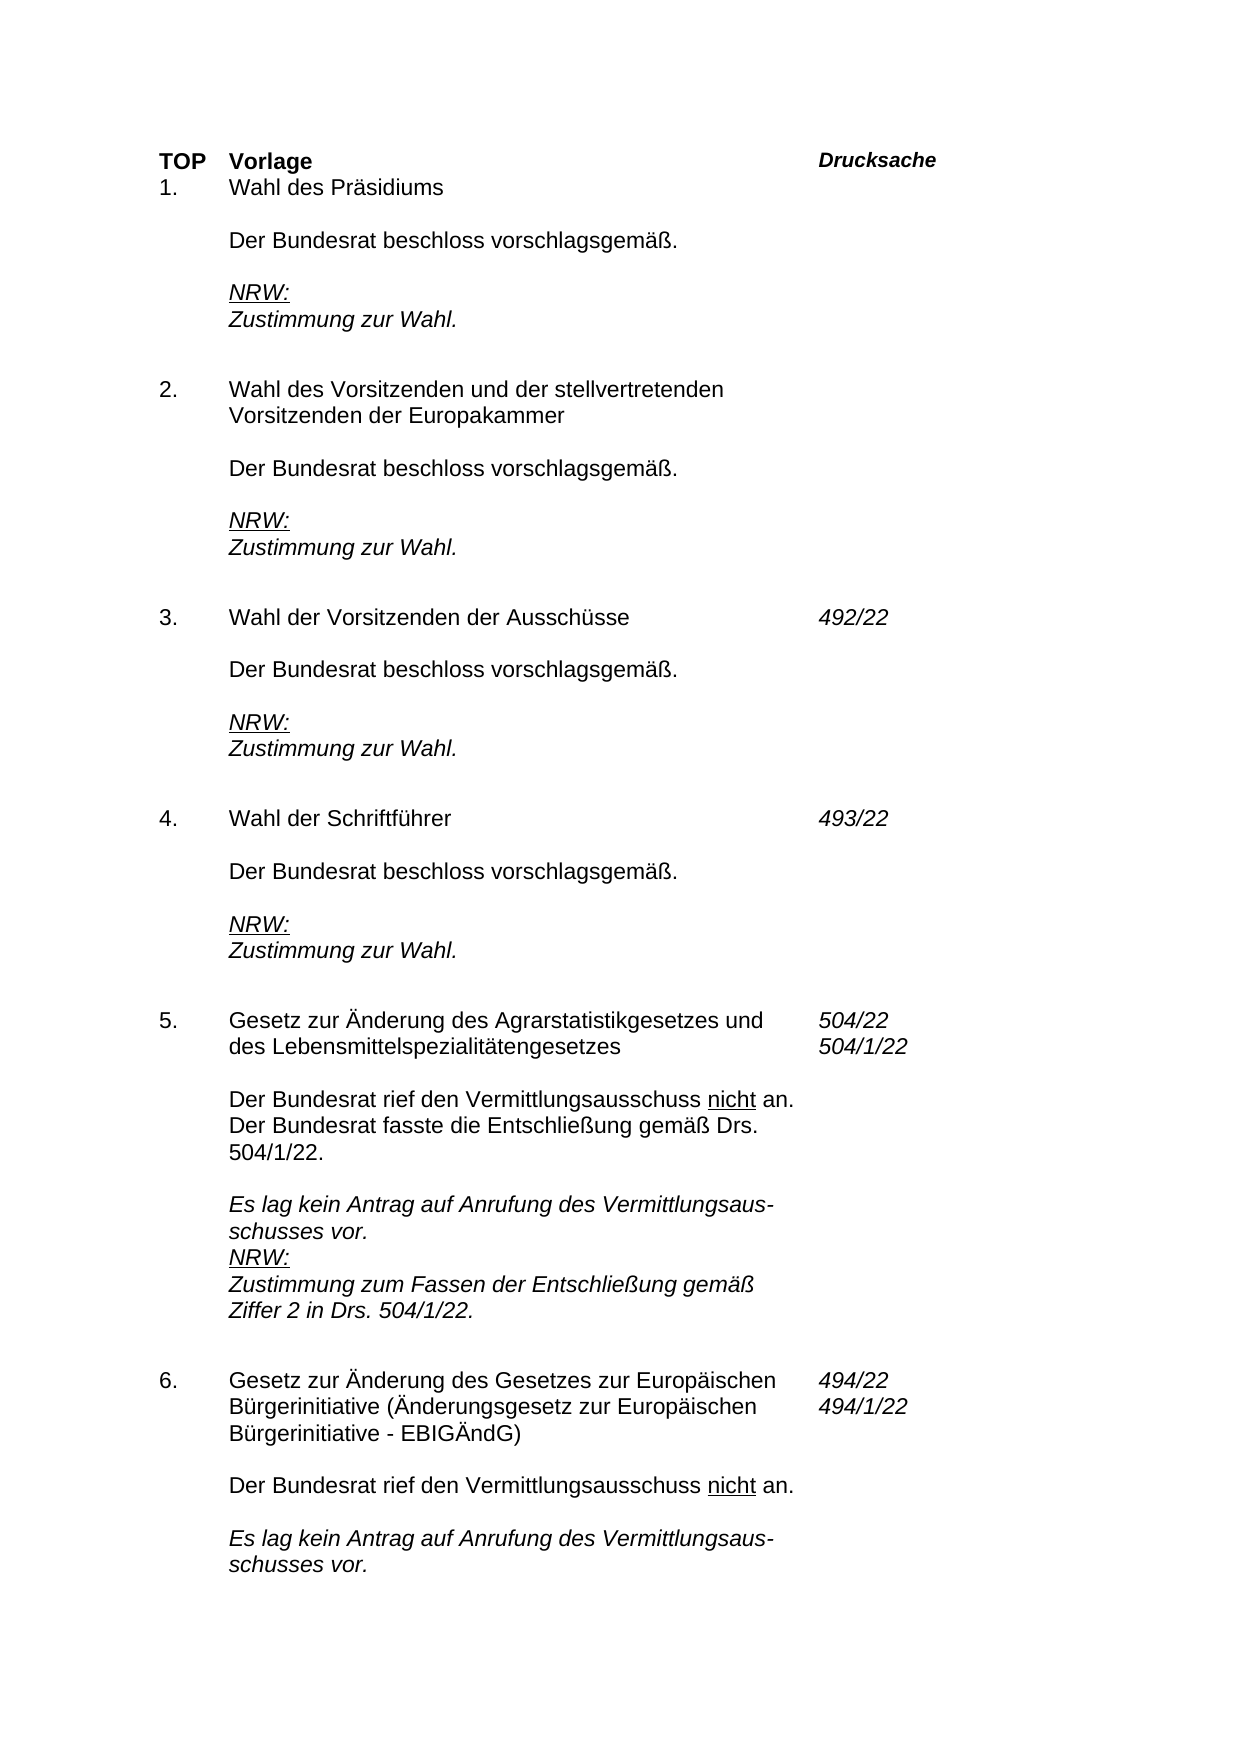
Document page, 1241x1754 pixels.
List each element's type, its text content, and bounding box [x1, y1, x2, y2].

table_cell 494/22 494/1/22 [807, 1367, 956, 1621]
table_cell Gesetz zur Änderung des Gesetzes zur Europäischen Bürgerinitiative (Änderungsgesetz zur Europäischen Bürgerinitiative - EBIGÄndG) Der Bundesrat rief den Vermittlungsausschuss nicht an. Es lag kein Antrag auf Anrufung des Vermittlungsaus­schusses vor. [217, 1367, 807, 1621]
table_cell Wahl der Vorsitzenden der Ausschüsse Der Bundesrat beschloss vorschlagsgemäß. NRW: Zustimmung zur Wahl. [217, 604, 807, 805]
table_cell 492/22 [807, 604, 956, 805]
table_header TOP [148, 148, 217, 174]
table_cell Wahl des Vorsitzenden und der stellvertretenden Vorsitzenden der Europakammer Der Bundesrat beschloss vorschlagsgemäß. NRW: Zustimmung zur Wahl. [217, 376, 807, 604]
table_cell 3. [148, 604, 217, 805]
table_cell Wahl der Schriftführer Der Bundesrat beschloss vorschlagsgemäß. NRW: Zustimmung zur Wahl. [217, 805, 807, 1007]
table_header Drucksache [807, 148, 956, 174]
table_cell 6. [148, 1367, 217, 1621]
table_cell Wahl des Präsidiums Der Bundesrat beschloss vorschlagsgemäß. NRW: Zustimmung zur Wahl. [217, 174, 807, 376]
table_cell 2. [148, 376, 217, 604]
table_cell 4. [148, 805, 217, 1007]
table_cell Gesetz zur Änderung des Agrarstatistikgesetzes und des Lebensmittelspezialitätengesetzes Der Bundesrat rief den Vermittlungsausschuss nicht an. Der Bundesrat fasste die Entschließung gemäß Drs. 504/1/22. Es lag kein Antrag auf Anrufung des Vermittlungsaus­schusses vor. NRW: Zustimmung zum Fassen der Entschließung gemäß Ziffer 2 in Drs. 504/1/22. [217, 1007, 807, 1367]
table_cell [807, 376, 956, 604]
table_header Vorlage [217, 148, 807, 174]
table_cell 5. [148, 1007, 217, 1367]
table_cell 493/22 [807, 805, 956, 1007]
table_cell 504/22 504/1/22 [807, 1007, 956, 1367]
table_cell [807, 174, 956, 376]
table_cell 1. [148, 174, 217, 376]
